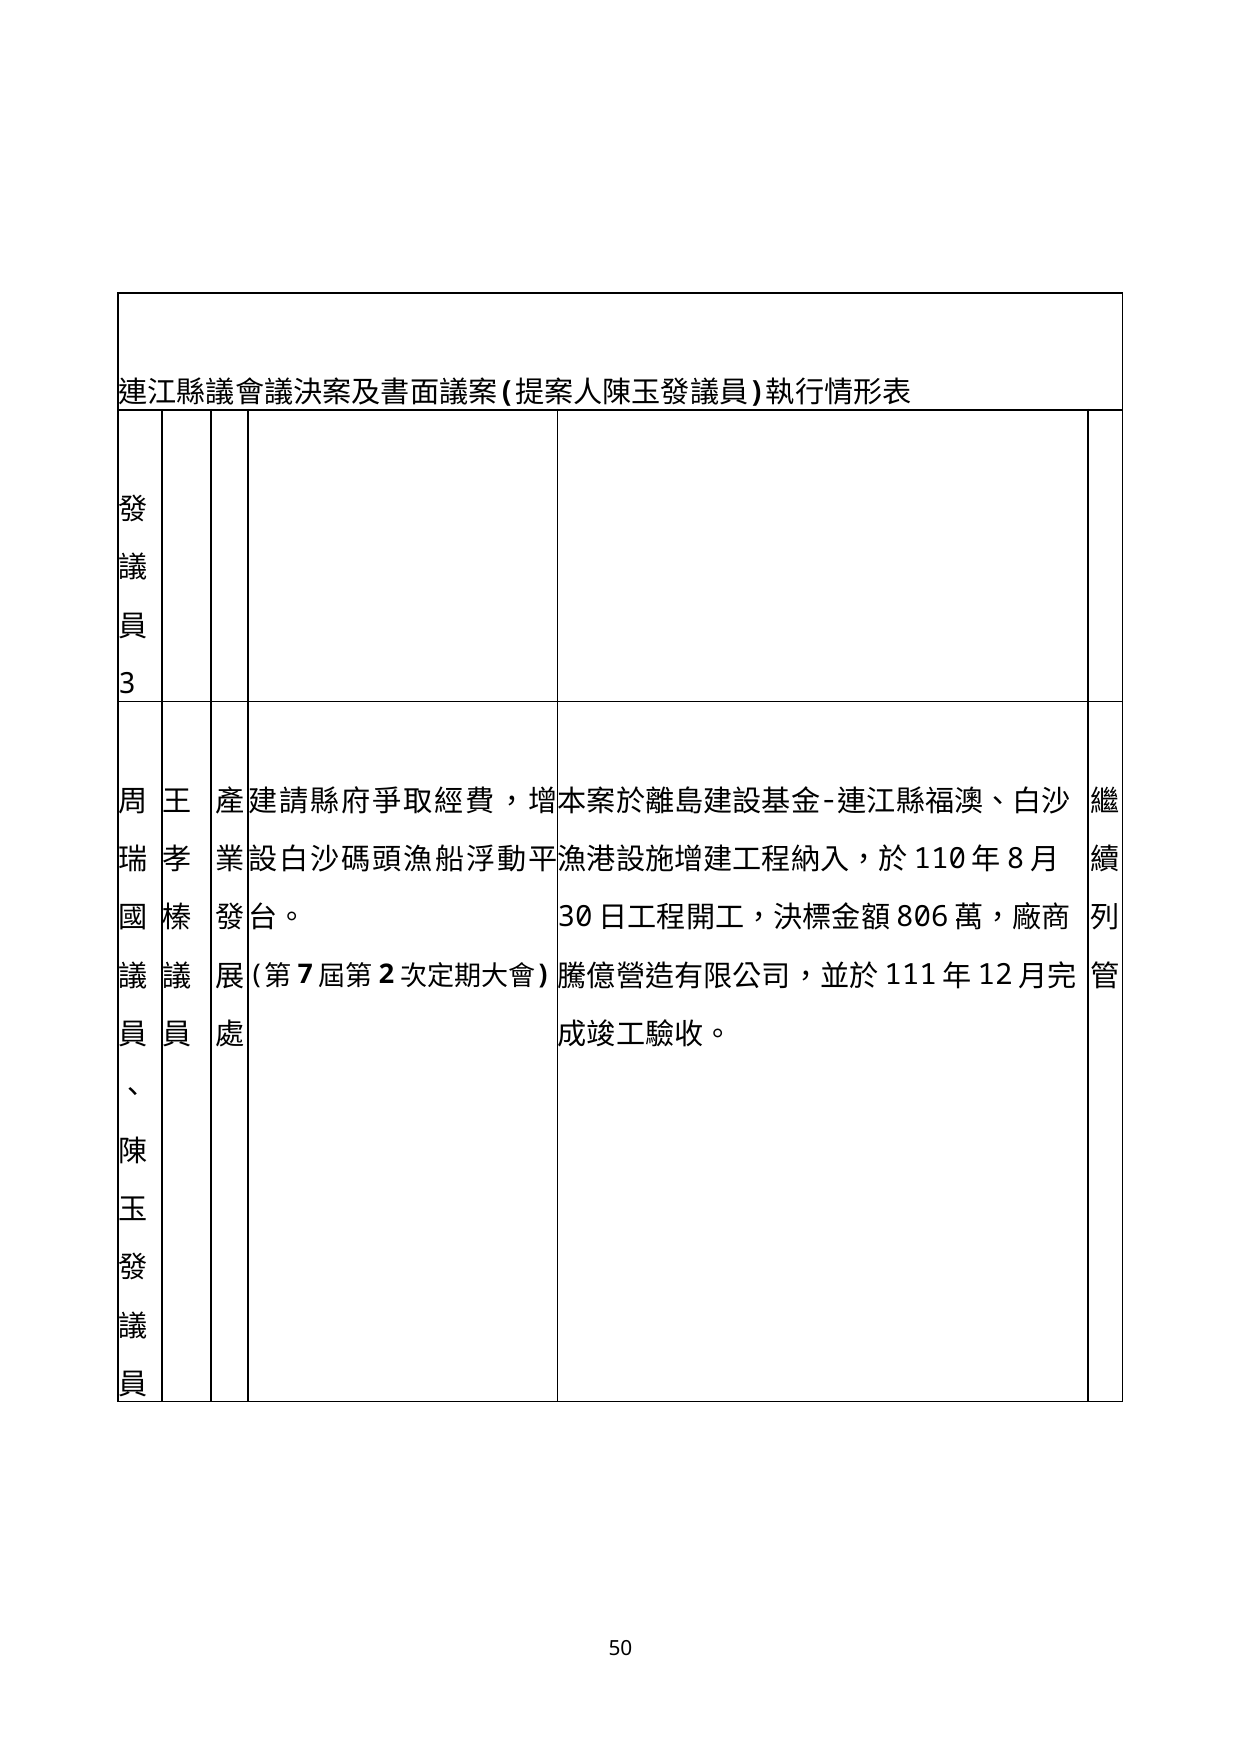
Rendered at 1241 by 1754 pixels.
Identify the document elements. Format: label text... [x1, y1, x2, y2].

table_cell 繼續列管 [1089, 702, 1122, 1401]
table_cell [163, 411, 210, 701]
table_cell [558, 411, 1087, 701]
table_cell 本案於離島建設基金-連江縣福澳、白沙漁港設施增建工程納入，於110年8月30日工程開工，決標金額806萬，廠商騰億營造有限公司，並於111年12月完成竣工驗收。 [558, 702, 1087, 1401]
table_cell 發議員 3 [119, 411, 161, 701]
table_cell [212, 411, 247, 701]
table_header 連江縣議會議決案及書面議案(提案人陳玉發議員)執行情形表 [119, 294, 1122, 409]
table_cell 產業發展處 [212, 702, 247, 1401]
table_cell 建請縣府爭取經費，增設白沙碼頭漁船浮動平台。 (第7屆第2次定期大會) [249, 702, 557, 1401]
table_cell 王孝榛議員 [163, 702, 210, 1401]
table_cell [1089, 411, 1122, 701]
table_cell [249, 411, 557, 701]
table_cell 周瑞國議員 、陳玉發議員 [119, 702, 161, 1401]
